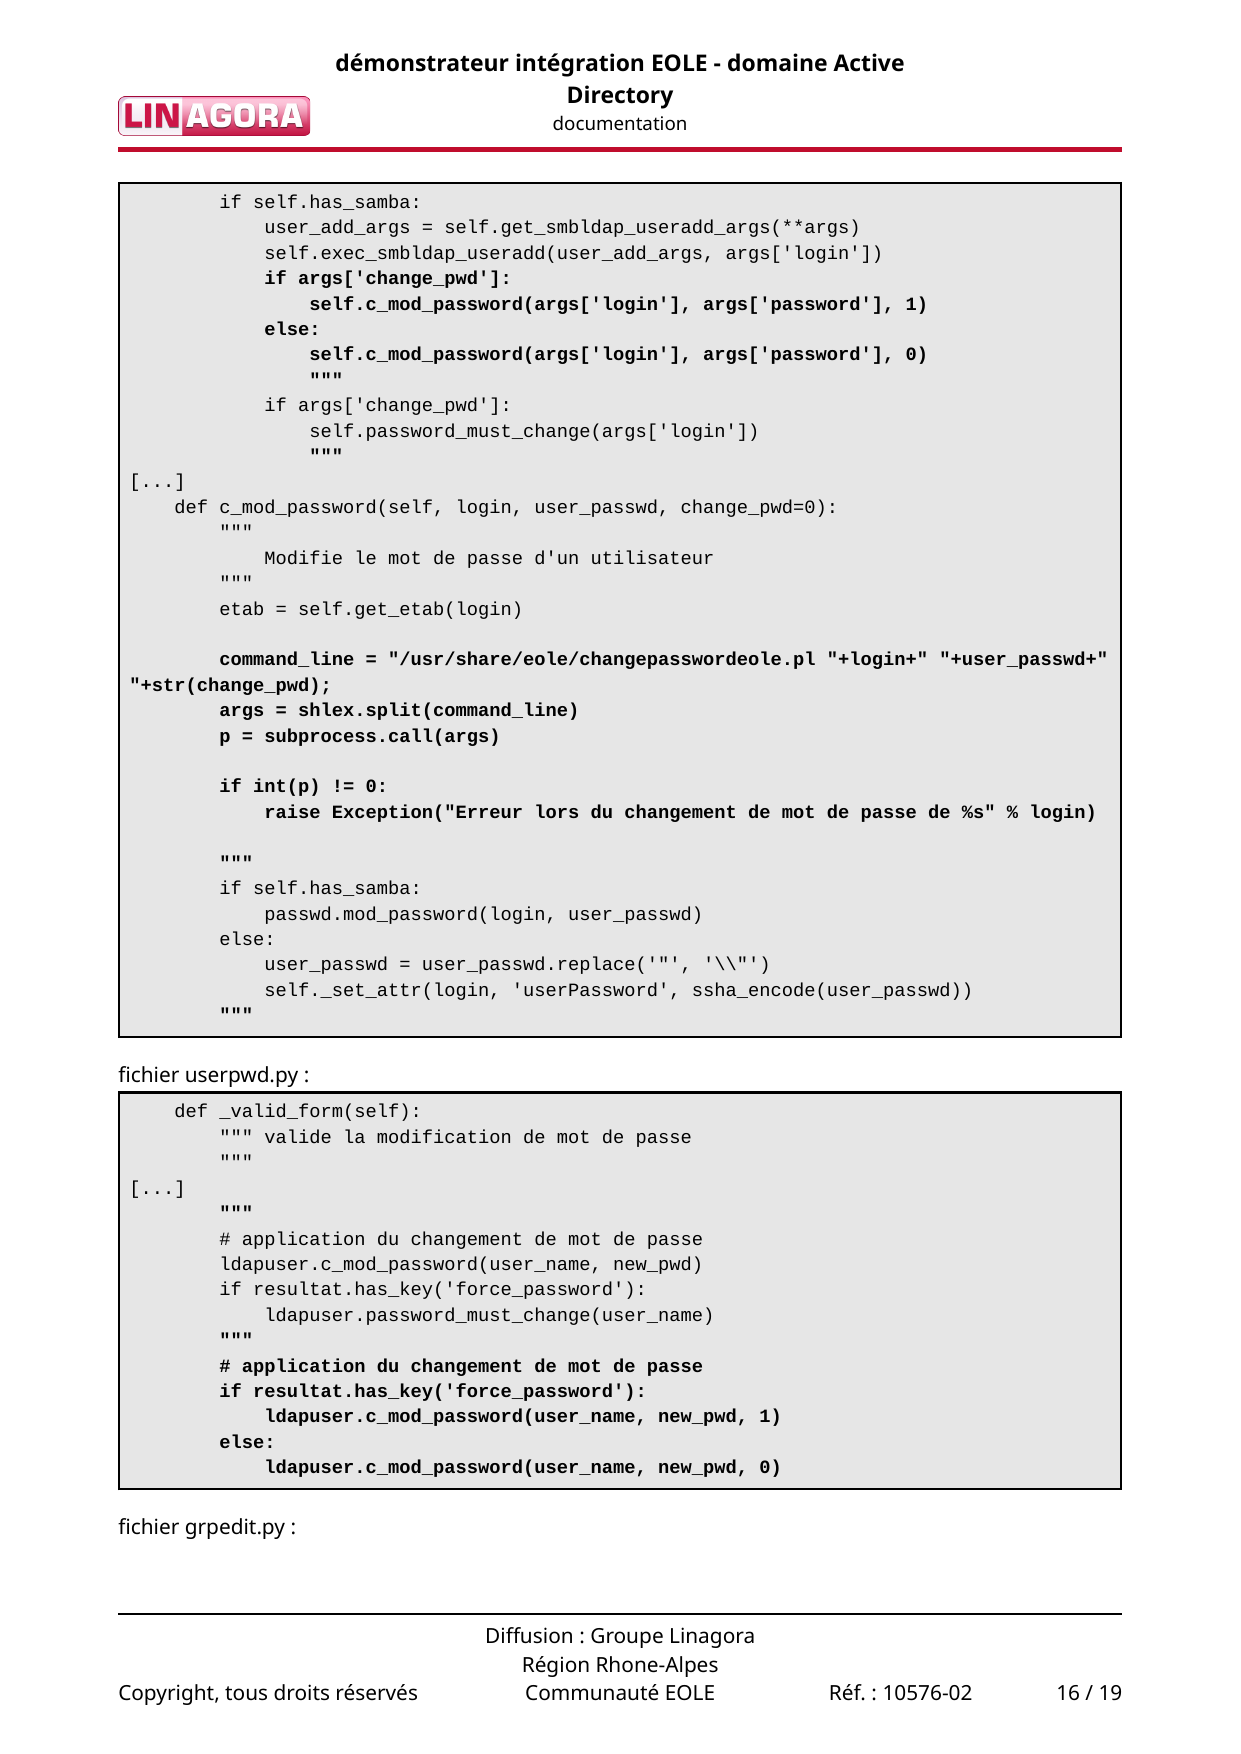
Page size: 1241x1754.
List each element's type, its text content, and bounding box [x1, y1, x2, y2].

text ldapuser.c_mod_password(user_name, new_pwd) [120, 1244, 1120, 1269]
text if self.has_samba: [120, 868, 1120, 893]
text """ [120, 995, 1120, 1036]
text self.password_must_change(args['login']) [120, 411, 1120, 436]
text else: [120, 1422, 1120, 1447]
text if self.has_samba: [120, 184, 1120, 207]
text # application du changement de mot de passe [120, 1346, 1120, 1371]
text """ [120, 1320, 1120, 1346]
text passwd.mod_password(login, user_passwd) [120, 893, 1120, 919]
text if resultat.has_key('force_password'): [120, 1269, 1120, 1295]
text """ valide la modification de mot de passe [120, 1117, 1120, 1142]
text ldapuser.c_mod_password(user_name, new_pwd, 0) [120, 1447, 1120, 1488]
picture [118, 96, 311, 136]
text ldapuser.password_must_change(user_name) [120, 1295, 1120, 1320]
text [...] [120, 1168, 1120, 1193]
text # application du changement de mot de passe [120, 1218, 1120, 1244]
text user_add_args = self.get_smbldap_useradd_args(**args) [120, 207, 1120, 233]
text fichier grpedit.py : [118, 1512, 1122, 1541]
text self.c_mod_password(args['login'], args['password'], 0) [120, 334, 1120, 360]
text args = shlex.split(command_line) [120, 690, 1120, 716]
text if int(p) != 0: [120, 766, 1120, 792]
text user_passwd = user_passwd.replace('"', '\\"') [120, 944, 1120, 970]
text """ [120, 436, 1120, 461]
text p = subprocess.call(args) [120, 716, 1120, 741]
text """ [120, 512, 1120, 538]
text raise Exception("Erreur lors du changement de mot de passe de %s" % login) [120, 792, 1120, 817]
text command_line = "/usr/share/eole/changepasswordeole.pl "+login+" "+user_passwd+" "+str(change_pwd); [120, 639, 1120, 690]
text """ [120, 563, 1120, 588]
text etab = self.get_etab(login) [120, 588, 1120, 614]
text if resultat.has_key('force_password'): [120, 1371, 1120, 1396]
text """ [120, 360, 1120, 385]
text else: [120, 309, 1120, 334]
text fichier userpwd.py : [118, 1060, 1122, 1088]
text self.exec_smbldap_useradd(user_add_args, args['login']) [120, 233, 1120, 258]
text def c_mod_password(self, login, user_passwd, change_pwd=0): [120, 487, 1120, 512]
text ldapuser.c_mod_password(user_name, new_pwd, 1) [120, 1396, 1120, 1422]
text def _valid_form(self): [120, 1094, 1120, 1117]
text self._set_attr(login, 'userPassword', ssha_encode(user_passwd)) [120, 970, 1120, 995]
text """ [120, 1142, 1120, 1168]
text Modifie le mot de passe d'un utilisateur [120, 538, 1120, 563]
text if args['change_pwd']: [120, 258, 1120, 283]
text [...] [120, 461, 1120, 487]
text else: [120, 919, 1120, 944]
text """ [120, 1193, 1120, 1218]
text self.c_mod_password(args['login'], args['password'], 1) [120, 283, 1120, 309]
text if args['change_pwd']: [120, 385, 1120, 411]
text """ [120, 843, 1120, 868]
